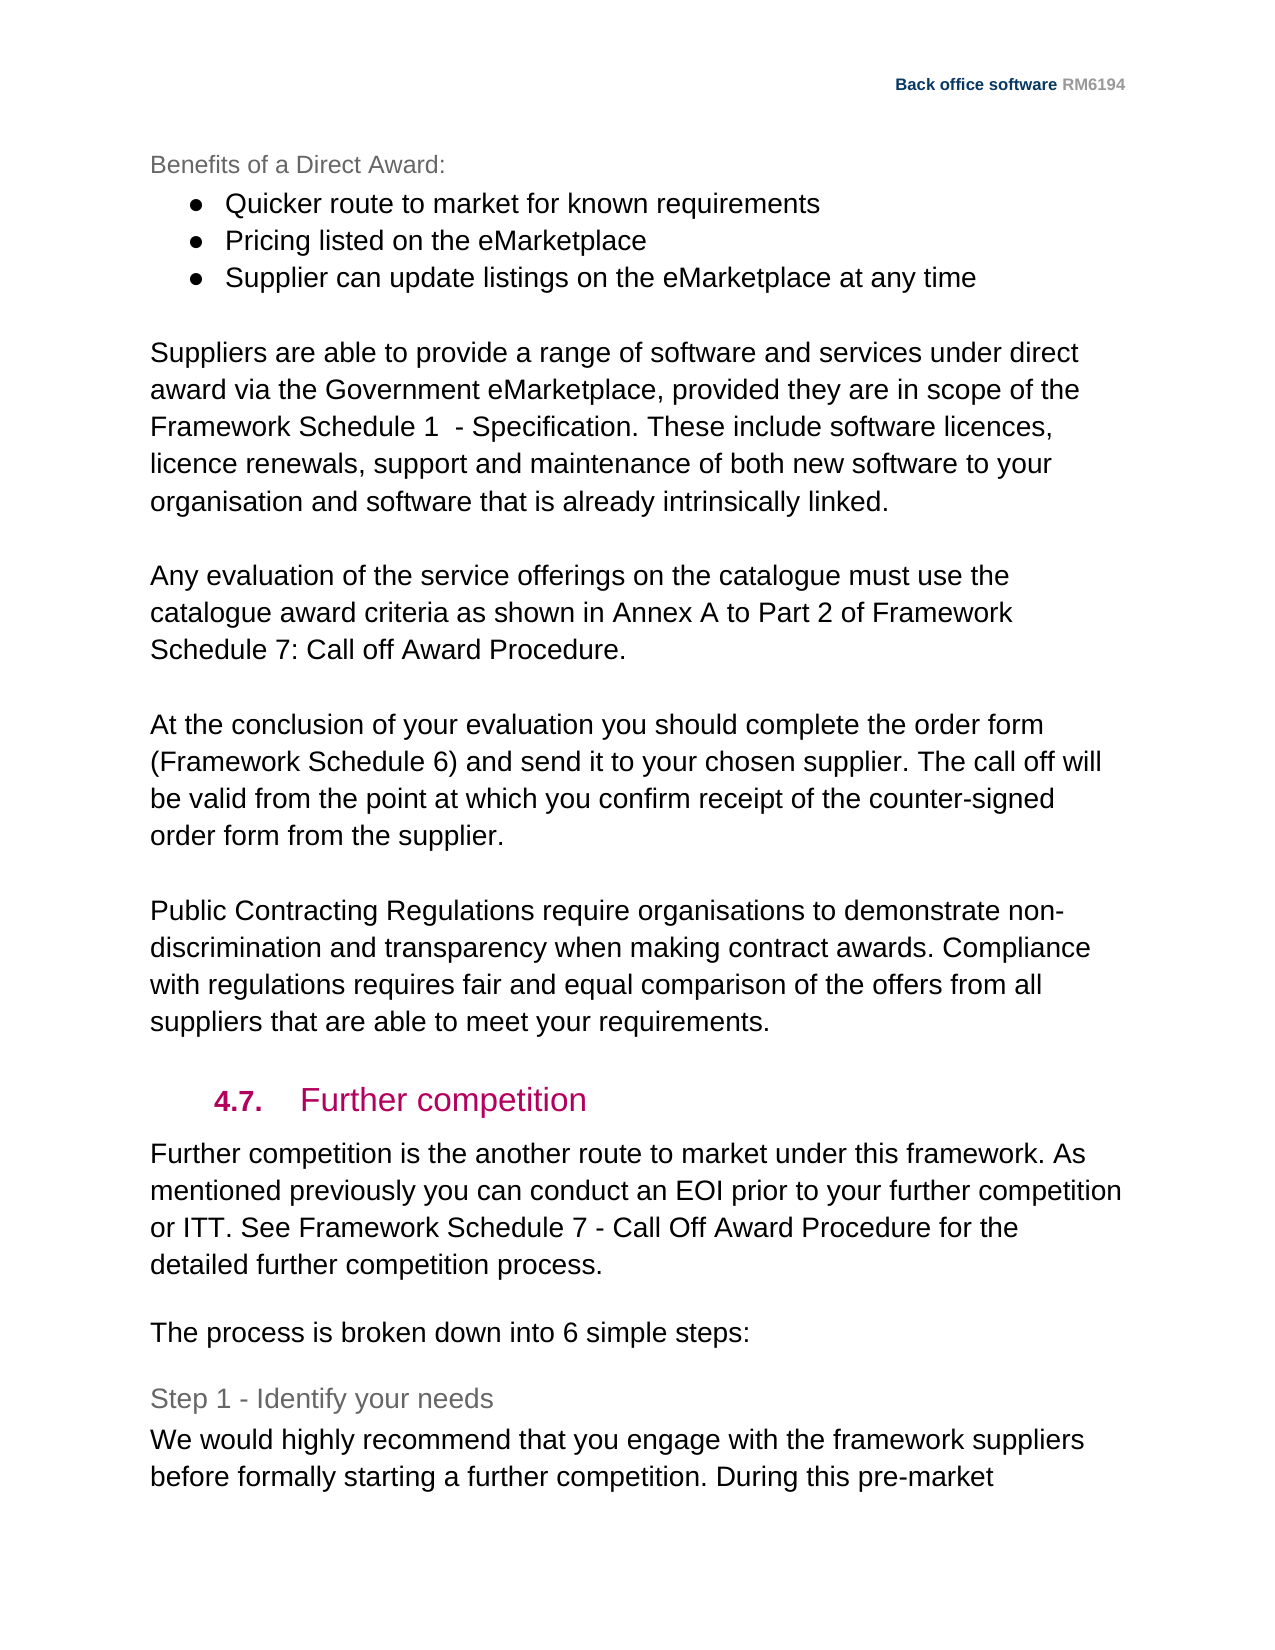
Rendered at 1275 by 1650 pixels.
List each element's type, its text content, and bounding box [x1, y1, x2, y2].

text Public Contracting Regulations require organisations to demonstrate non-discrimination and transparency when making contract awards. Compliance with regulations requires fair and equal comparison of the offers from all suppliers that are able to meet your requirements. [150, 894, 1125, 1038]
subtitle Step 1 - Identify your needs [150, 1382, 1125, 1414]
list Pricing listed on the eMarketplace [187, 224, 1125, 257]
text Suppliers are able to provide a range of software and services under direct award via the Government eMarketplace, provided they are in scope of the Framework Schedule 1 - Specification. These include software licences, licence renewals, support and maintenance of both new software to your organisation and software that is already intrinsically linked. [150, 336, 1125, 517]
text Further competition is the another route to market under this framework. As mentioned previously you can conduct an EOI prior to your further competition or ITT. See Framework Schedule 7 - Call Off Award Procedure for the detailed further competition process. [150, 1137, 1125, 1281]
text We would highly recommend that you engage with the framework suppliers before formally starting a further competition. During this pre-market [150, 1423, 1125, 1492]
list Supplier can update listings on the eMarketplace at any time [187, 261, 1125, 294]
subtitle Benefits of a Direct Award: [150, 150, 1125, 179]
text The process is broken down into 6 simple steps: [150, 1316, 1125, 1348]
list Quicker route to market for known requirements [187, 187, 1125, 219]
text At the conclusion of your evaluation you should complete the order form (Framework Schedule 6) and send it to your chosen supplier. The call off will be valid from the point at which you confirm receipt of the counter-signed order form from the supplier. [150, 708, 1125, 852]
subtitle Further competition [262, 1080, 1125, 1118]
text Any evaluation of the service offerings on the catalogue must use the catalogue award criteria as shown in Annex A to Part 2 of Framework Schedule 7: Call off Award Procedure. [150, 559, 1125, 666]
